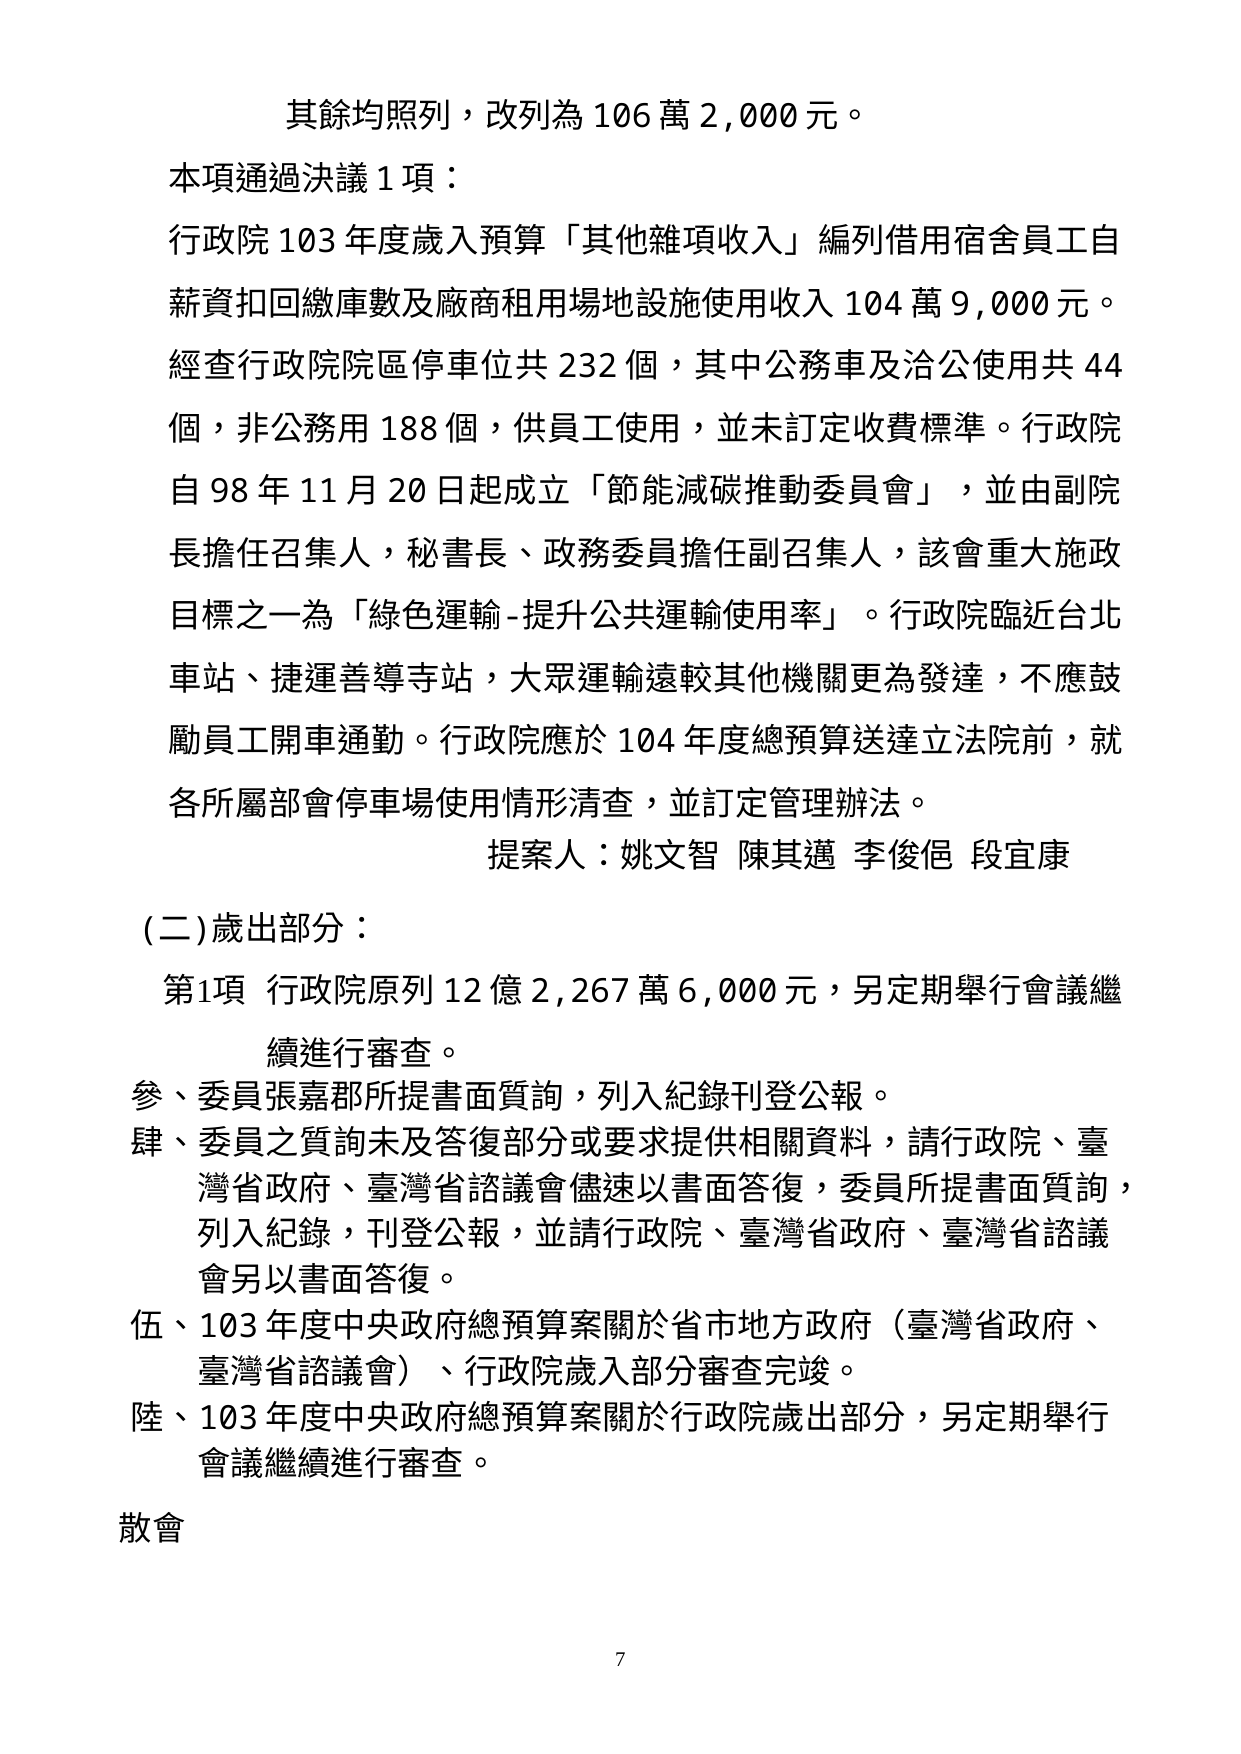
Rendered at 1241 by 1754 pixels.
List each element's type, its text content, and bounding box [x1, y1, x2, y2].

text 肆、委員之質詢未及答復部分或要求提供相關資料，請行政院、臺灣省政府、臺灣省諮議會儘速以書面答復，委員所提書面質詢，列入紀錄，刊登公報，並請行政院、臺灣省政府、臺灣省諮議會另以書面答復。 [131, 1117, 1109, 1301]
list 行政院原列12億2,267萬6,000元，另定期舉行會議繼續進行審查。 [162, 947, 1123, 1072]
text 其餘均照列，改列為106萬2,000元。 [168, 72, 1123, 134]
text 行政院103年度歲入預算「其他雜項收入」編列借用宿舍員工自薪資扣回繳庫數及廠商租用場地設施使用收入104萬9,000元。經查行政院院區停車位共232個，其中公務車及洽公使用共44個，非公務用188個，供員工使用，並未訂定收費標準。行政院自98年11月20日起成立「節能減碳推動委員會」，並由副院長擔任召集人，秘書長、政務委員擔任副召集人，該會重大施政目標之一為「綠色運輸-提升公共運輸使用率」。行政院臨近台北車站、捷運善導寺站，大眾運輸遠較其他機關更為發達，不應鼓勵員工開車通勤。行政院應於104年度總預算送達立法院前，就各所屬部會停車場使用情形清查，並訂定管理辦法。 [168, 197, 1123, 822]
text 參、委員張嘉郡所提書面質詢，列入紀錄刊登公報。 [131, 1072, 1109, 1117]
text (二)歲出部分： [118, 884, 1123, 947]
text 本項通過決議1項： [118, 134, 1123, 197]
text 提案人：姚文智 陳其邁 李俊俋 段宜康 [298, 822, 1122, 884]
text 陸、103年度中央政府總預算案關於行政院歲出部分，另定期舉行會議繼續進行審查。 [131, 1392, 1109, 1484]
text 散會 [118, 1484, 1123, 1547]
text 伍、103年度中央政府總預算案關於省市地方政府（臺灣省政府、臺灣省諮議會）、行政院歲入部分審查完竣。 [131, 1301, 1109, 1392]
